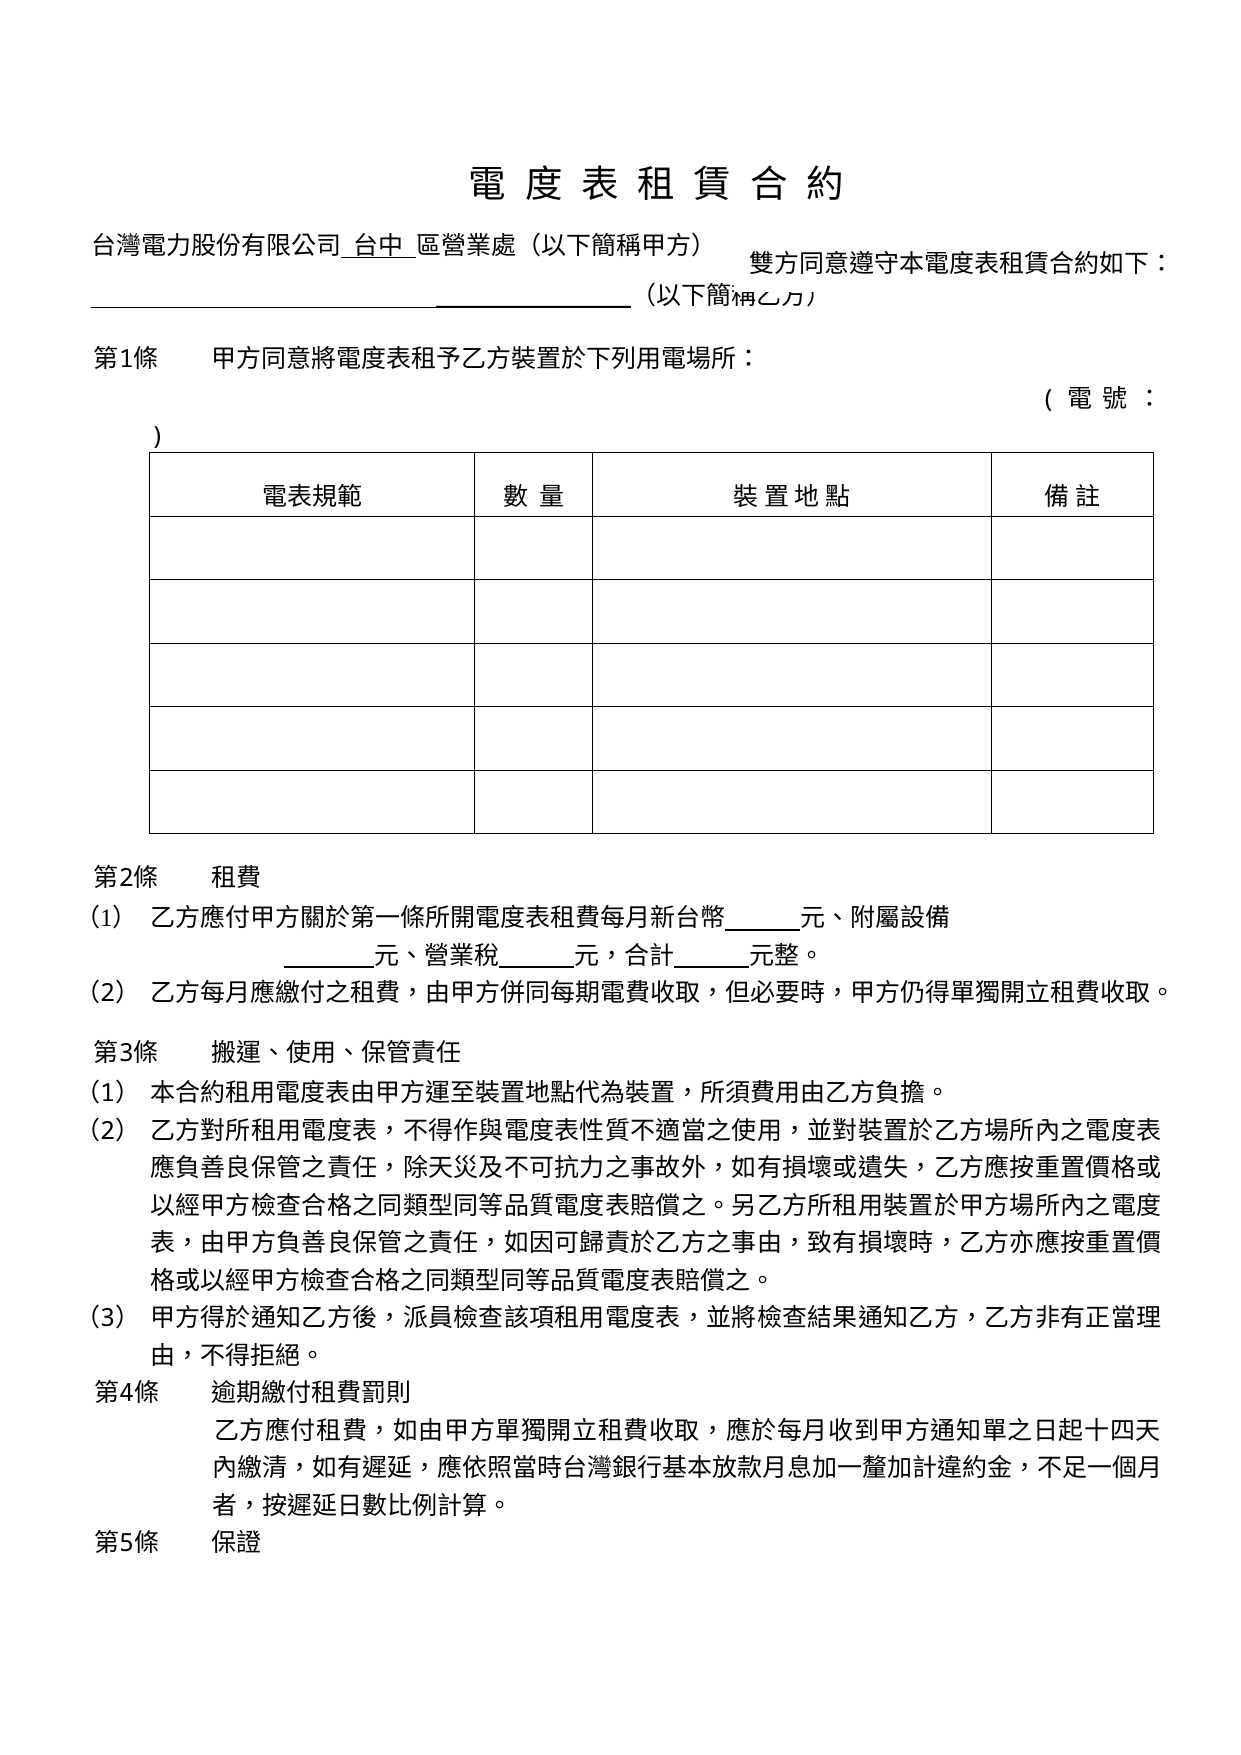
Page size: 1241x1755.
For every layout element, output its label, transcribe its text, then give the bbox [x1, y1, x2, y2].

table_cell [475, 771, 592, 833]
table_cell [150, 707, 474, 770]
table_cell [992, 644, 1153, 706]
list 保證 [94, 1522, 1162, 1559]
table_cell [475, 644, 592, 706]
table_cell [150, 771, 474, 833]
table_cell [475, 707, 592, 770]
table_cell [593, 707, 991, 770]
table_header 電表規範 [150, 453, 474, 516]
text 乙方應付租費，如由甲方單獨開立租費收取，應於每月收到甲方通知單之日起十四天內繳清，如有遲延，應依照當時台灣銀行基本放款月息加一釐加計違約金，不足一個月者，按遲延日數比例計算。 [212, 1409, 1162, 1522]
table_cell [992, 771, 1153, 833]
table_cell [593, 580, 991, 643]
table_cell [593, 517, 991, 579]
table_cell [475, 580, 592, 643]
table_cell [593, 771, 991, 833]
list 甲方同意將電度表租予乙方裝置於下列用電場所： [94, 314, 1162, 377]
table_cell [150, 644, 474, 706]
table_header 裝 置 地 點 [593, 453, 991, 516]
table_cell [150, 580, 474, 643]
table_cell [593, 644, 991, 706]
list 租費 [94, 834, 1162, 897]
table_header 備 註 [992, 453, 1153, 516]
list 乙方對所租用電度表，不得作與電度表性質不適當之使用，並對裝置於乙方場所內之電度表應負善良保管之責任，除天災及不可抗力之事故外，如有損壞或遺失，乙方應按重置價格或以經甲方檢查合格之同類型同等品質電度表賠償之。另乙方所租用裝置於甲方場所內之電度表，由甲方負善良保管之責任，如因可歸責於乙方之事由，致有損壞時，乙方亦應按重置價格或以經甲方檢查合格之同類型同等品質電度表賠償之。 [75, 1109, 1162, 1297]
table_cell [992, 580, 1153, 643]
list 乙方每月應繳付之租費，由甲方併同每期電費收取，但必要時，甲方仍得單獨開立租費收取。 [75, 972, 1162, 1009]
list 乙方應付甲方關於第一條所開電度表租費每月新台幣 元、附屬設備 [75, 897, 1162, 934]
table_cell [992, 707, 1153, 770]
text 雙方同意遵守本電度表租賃合約如下： [749, 243, 1178, 279]
table_cell [475, 517, 592, 579]
text (電號： ) [150, 377, 1162, 452]
table_cell [150, 517, 474, 579]
table_cell [992, 517, 1153, 579]
list 甲方得於通知乙方後，派員檢查該項租用電度表，並將檢查結果通知乙方，乙方非有正當理由，不得拒絕。 [75, 1297, 1162, 1372]
text _____________（以下簡稱乙方） [91, 264, 1162, 314]
list 本合約租用電度表由甲方運至裝置地點代為裝置，所須費用由乙方負擔。 [75, 1072, 1162, 1109]
table_header 數 量 [475, 453, 592, 516]
text 台灣電力股份有限公司 台中 區營業處（以下簡稱甲方） [91, 202, 1193, 292]
list 逾期繳付租費罰則 [94, 1372, 1162, 1409]
text 元、營業稅 元，合計 元整。 [284, 934, 1162, 972]
text 電 度 表 租 賃 合 約 [150, 139, 1162, 202]
list 搬運、使用、保管責任 [94, 1009, 1162, 1072]
